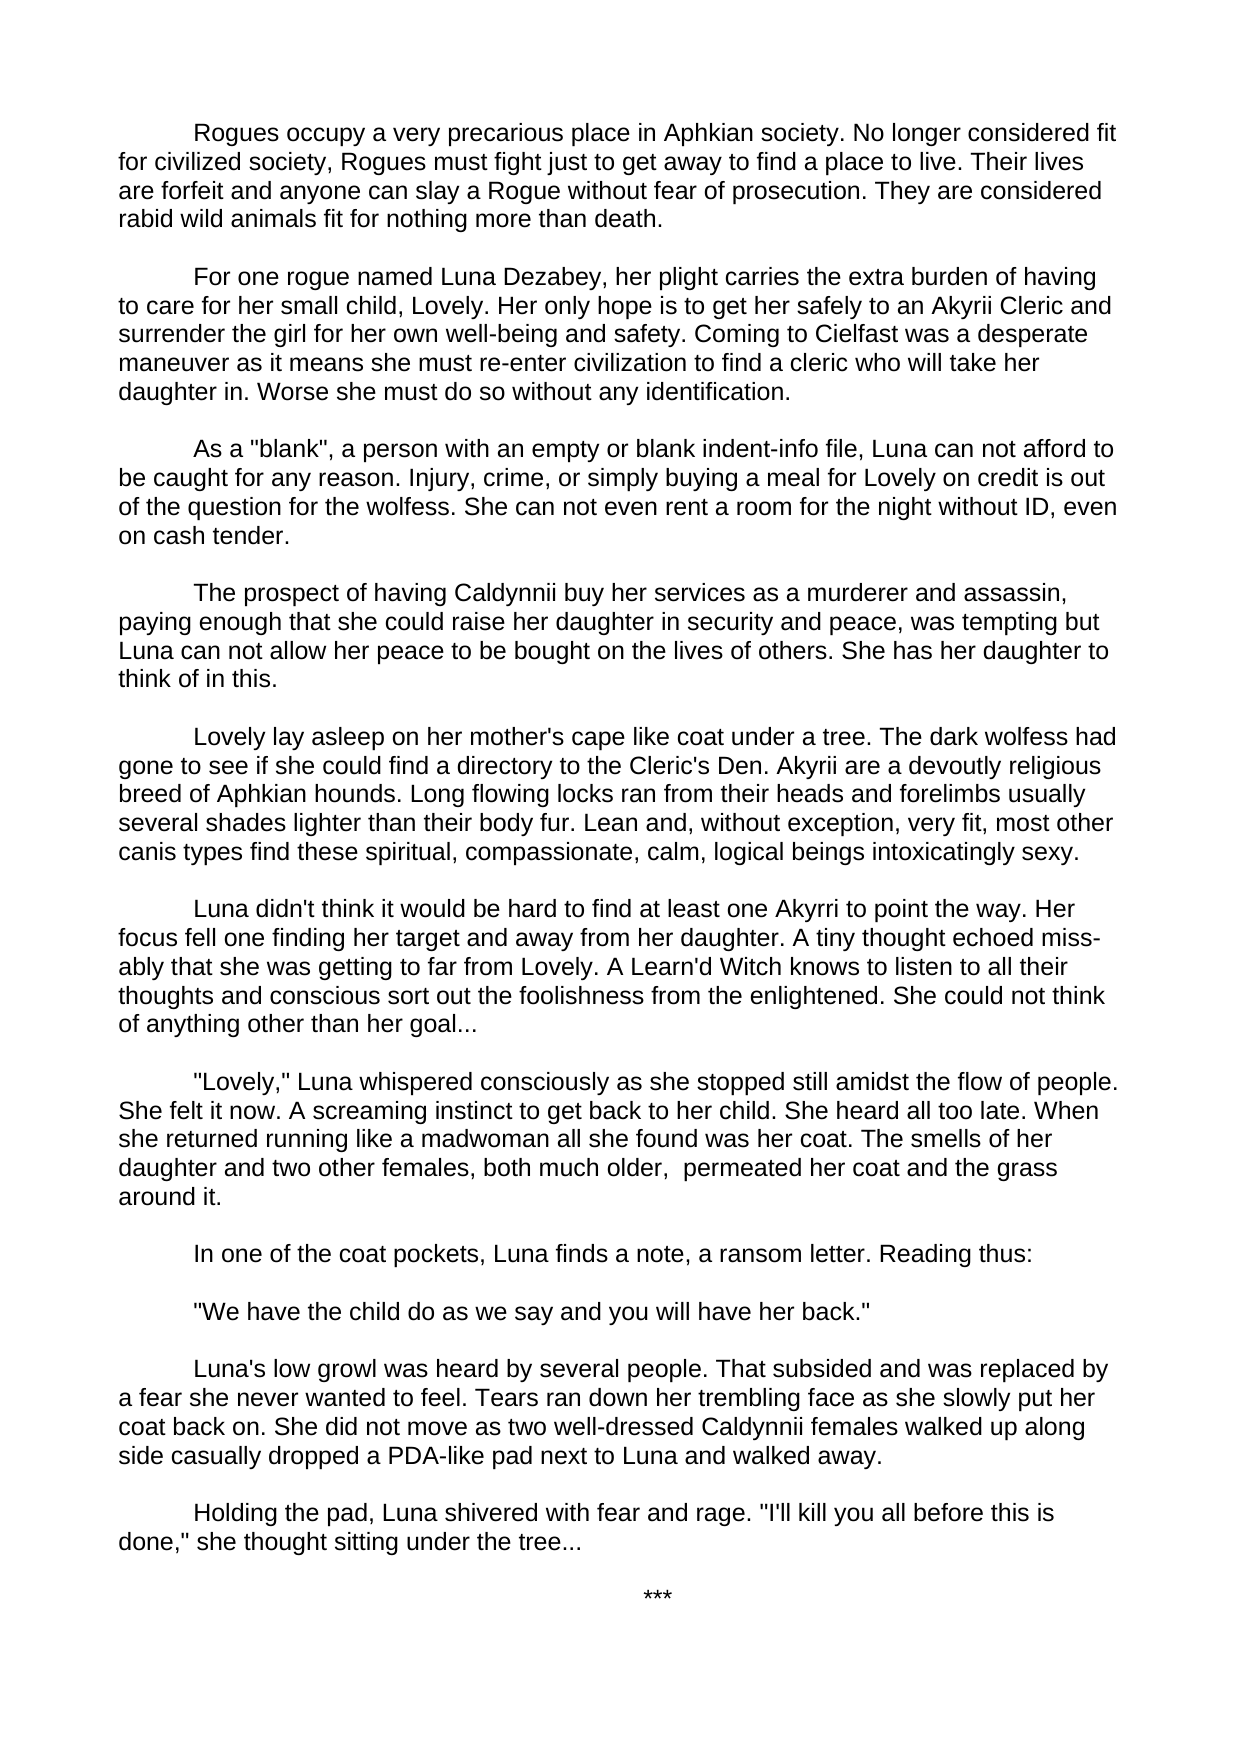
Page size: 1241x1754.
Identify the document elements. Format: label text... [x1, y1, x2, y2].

text Luna's low growl was heard by several people. That subsided and was replaced by a fear she never wanted to feel. Tears ran down her trembling face as she slowly put her coat back on. She did not move as two well-dressed Caldynnii females walked up along side casually dropped a PDA-like pad next to Luna and walked away. [118, 1354, 1122, 1469]
text Holding the pad, Luna shivered with fear and rage. "I'll kill you all before this is done," she thought sitting under the tree... [118, 1498, 1122, 1556]
text *** [118, 1584, 1122, 1613]
text As a "blank", a person with an empty or blank indent-info file, Luna can not afford to be caught for any reason. Injury, crime, or simply buying a meal for Lovely on credit is out of the question for the wolfess. She can not even rent a room for the night without ID, even on cash tender. [118, 434, 1122, 549]
text Lovely lay asleep on her mother's cape like coat under a tree. The dark wolfess had gone to see if she could find a directory to the Cleric's Den. Akyrii are a devoutly religious breed of Aphkian hounds. Long flowing locks ran from their heads and forelimbs usually several shades lighter than their body fur. Lean and, without exception, very fit, most other canis types find these spiritual, compassionate, calm, logical beings intoxicatingly sexy. [118, 722, 1122, 866]
text The prospect of having Caldynnii buy her services as a murderer and assassin, paying enough that she could raise her daughter in security and peace, was tempting but Luna can not allow her peace to be bought on the lives of others. She has her daughter to think of in this. [118, 578, 1122, 693]
text Luna didn't think it would be hard to find at least one Akyrri to point the way. Her focus fell one finding her target and away from her daughter. A tiny thought echoed miss-ably that she was getting to far from Lovely. A Learn'd Witch knows to listen to all their thoughts and conscious sort out the foolishness from the enlightened. She could not think of anything other than her goal... [118, 894, 1122, 1038]
text In one of the coat pockets, Luna finds a note, a ransom letter. Reading thus: [118, 1239, 1122, 1268]
text "We have the child do as we say and you will have her back." [118, 1297, 1122, 1326]
text "Lovely," Luna whispered consciously as she stopped still amidst the flow of people. She felt it now. A screaming instinct to get back to her child. She heard all too late. When she returned running like a madwoman all she found was her coat. The smells of her daughter and two other females, both much older, permeated her coat and the grass around it. [118, 1067, 1122, 1211]
text Rogues occupy a very precarious place in Aphkian society. No longer considered fit for civilized society, Rogues must fight just to get away to find a place to live. Their lives are forfeit and anyone can slay a Rogue without fear of prosecution. They are considered rabid wild animals fit for nothing more than death. [118, 118, 1122, 233]
text For one rogue named Luna Dezabey, her plight carries the extra burden of having to care for her small child, Lovely. Her only hope is to get her safely to an Akyrii Cleric and surrender the girl for her own well-being and safety. Coming to Cielfast was a desperate maneuver as it means she must re-enter civilization to find a cleric who will take her daughter in. Worse she must do so without any identification. [118, 262, 1122, 406]
